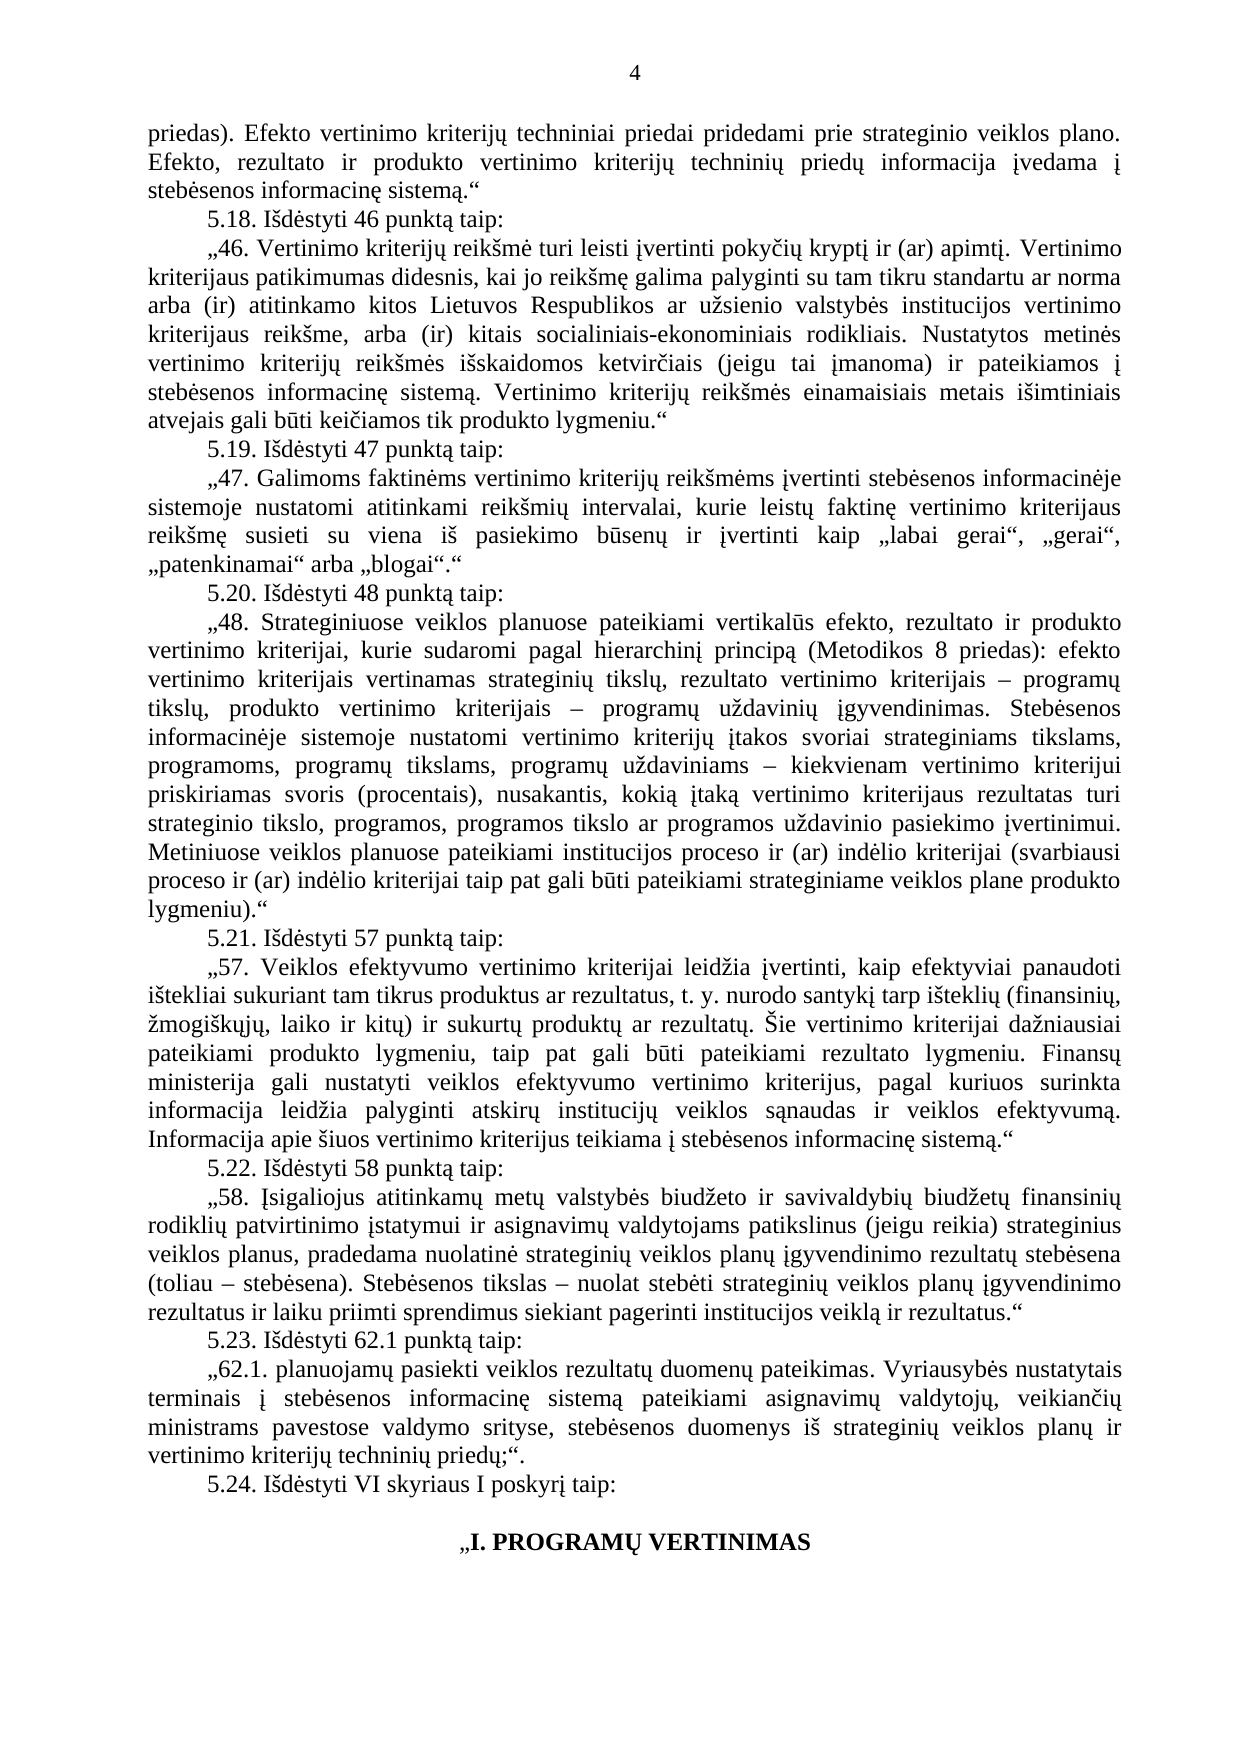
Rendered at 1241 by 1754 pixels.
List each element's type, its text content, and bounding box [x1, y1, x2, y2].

text „48. Strateginiuose veiklos planuose pateikiami vertikalūs efekto, rezultato ir produkto vertinimo kriterijai, kurie sudaromi pagal hierarchinį principą (Metodikos 8 priedas): efekto vertinimo kriterijais vertinamas strateginių tikslų, rezultato vertinimo kriterijais – programų tikslų, produkto vertinimo kriterijais – programų uždavinių įgyvendinimas. Stebėsenos informacinėje sistemoje nustatomi vertinimo kriterijų įtakos svoriai strateginiams tikslams, programoms, programų tikslams, programų uždaviniams – kiekvienam vertinimo kriterijui priskiriamas svoris (procentais), nusakantis, kokią įtaką vertinimo kriterijaus rezultatas turi strateginio tikslo, programos, programos tikslo ar programos uždavinio pasiekimo įvertinimui. Metiniuose veiklos planuose pateikiami institucijos proceso ir (ar) indėlio kriterijai (svarbiausi proceso ir (ar) indėlio kriterijai taip pat gali būti pateikiami strateginiame veiklos plane produkto lygmeniu).“ [148, 607, 1122, 923]
text „57. Veiklos efektyvumo vertinimo kriterijai leidžia įvertinti, kaip efektyviai panaudoti ištekliai sukuriant tam tikrus produktus ar rezultatus, t. y. nurodo santykį tarp išteklių (finansinių, žmogiškųjų, laiko ir kitų) ir sukurtų produktų ar rezultatų. Šie vertinimo kriterijai dažniausiai pateikiami produkto lygmeniu, taip pat gali būti pateikiami rezultato lygmeniu. Finansų ministerija gali nustatyti veiklos efektyvumo vertinimo kriterijus, pagal kuriuos surinkta informacija leidžia palyginti atskirų institucijų veiklos sąnaudas ir veiklos efektyvumą. Informacija apie šiuos vertinimo kriterijus teikiama į stebėsenos informacinę sistemą.“ [148, 952, 1122, 1153]
text 5.18. Išdėstyti 46 punktą taip: [148, 204, 1122, 233]
text 5.21. Išdėstyti 57 punktą taip: [148, 923, 1122, 952]
text „46. Vertinimo kriterijų reikšmė turi leisti įvertinti pokyčių kryptį ir (ar) apimtį. Vertinimo kriterijaus patikimumas didesnis, kai jo reikšmę galima palyginti su tam tikru standartu ar norma arba (ir) atitinkamo kitos Lietuvos Respublikos ar užsienio valstybės institucijos vertinimo kriterijaus reikšme, arba (ir) kitais socialiniais-ekonominiais rodikliais. Nustatytos metinės vertinimo kriterijų reikšmės išskaidomos ketvirčiais (jeigu tai įmanoma) ir pateikiamos į stebėsenos informacinę sistemą. Vertinimo kriterijų reikšmės einamaisiais metais išimtiniais atvejais gali būti keičiamos tik produkto lygmeniu.“ [148, 233, 1122, 434]
text „47. Galimoms faktinėms vertinimo kriterijų reikšmėms įvertinti stebėsenos informacinėje sistemoje nustatomi atitinkami reikšmių intervalai, kurie leistų faktinę vertinimo kriterijaus reikšmę susieti su viena iš pasiekimo būsenų ir įvertinti kaip „labai gerai“, „gerai“, „patenkinamai“ arba „blogai“.“ [148, 463, 1122, 578]
text 5.19. Išdėstyti 47 punktą taip: [148, 434, 1122, 463]
text „I. PROGRAMŲ VERTINIMAS [148, 1527, 1122, 1556]
text 5.22. Išdėstyti 58 punktą taip: [148, 1153, 1122, 1182]
text 5.20. Išdėstyti 48 punktą taip: [148, 578, 1122, 607]
text 5.24. Išdėstyti VI skyriaus I poskyrį taip: [148, 1469, 1122, 1498]
text priedas). Efekto vertinimo kriterijų techniniai priedai pridedami prie strateginio veiklos plano. Efekto, rezultato ir produkto vertinimo kriterijų techninių priedų informacija įvedama į stebėsenos informacinę sistemą.“ [148, 118, 1122, 204]
text „58. Įsigaliojus atitinkamų metų valstybės biudžeto ir savivaldybių biudžetų finansinių rodiklių patvirtinimo įstatymui ir asignavimų valdytojams patikslinus (jeigu reikia) strateginius veiklos planus, pradedama nuolatinė strateginių veiklos planų įgyvendinimo rezultatų stebėsena (toliau – stebėsena). Stebėsenos tikslas – nuolat stebėti strateginių veiklos planų įgyvendinimo rezultatus ir laiku priimti sprendimus siekiant pagerinti institucijos veiklą ir rezultatus.“ [148, 1182, 1122, 1326]
text „62.1. planuojamų pasiekti veiklos rezultatų duomenų pateikimas. Vyriausybės nustatytais terminais į stebėsenos informacinę sistemą pateikiami asignavimų valdytojų, veikiančių ministrams pavestose valdymo srityse, stebėsenos duomenys iš strateginių veiklos planų ir vertinimo kriterijų techninių priedų;“. [148, 1354, 1122, 1469]
text 5.23. Išdėstyti 62.1 punktą taip: [148, 1326, 1122, 1354]
